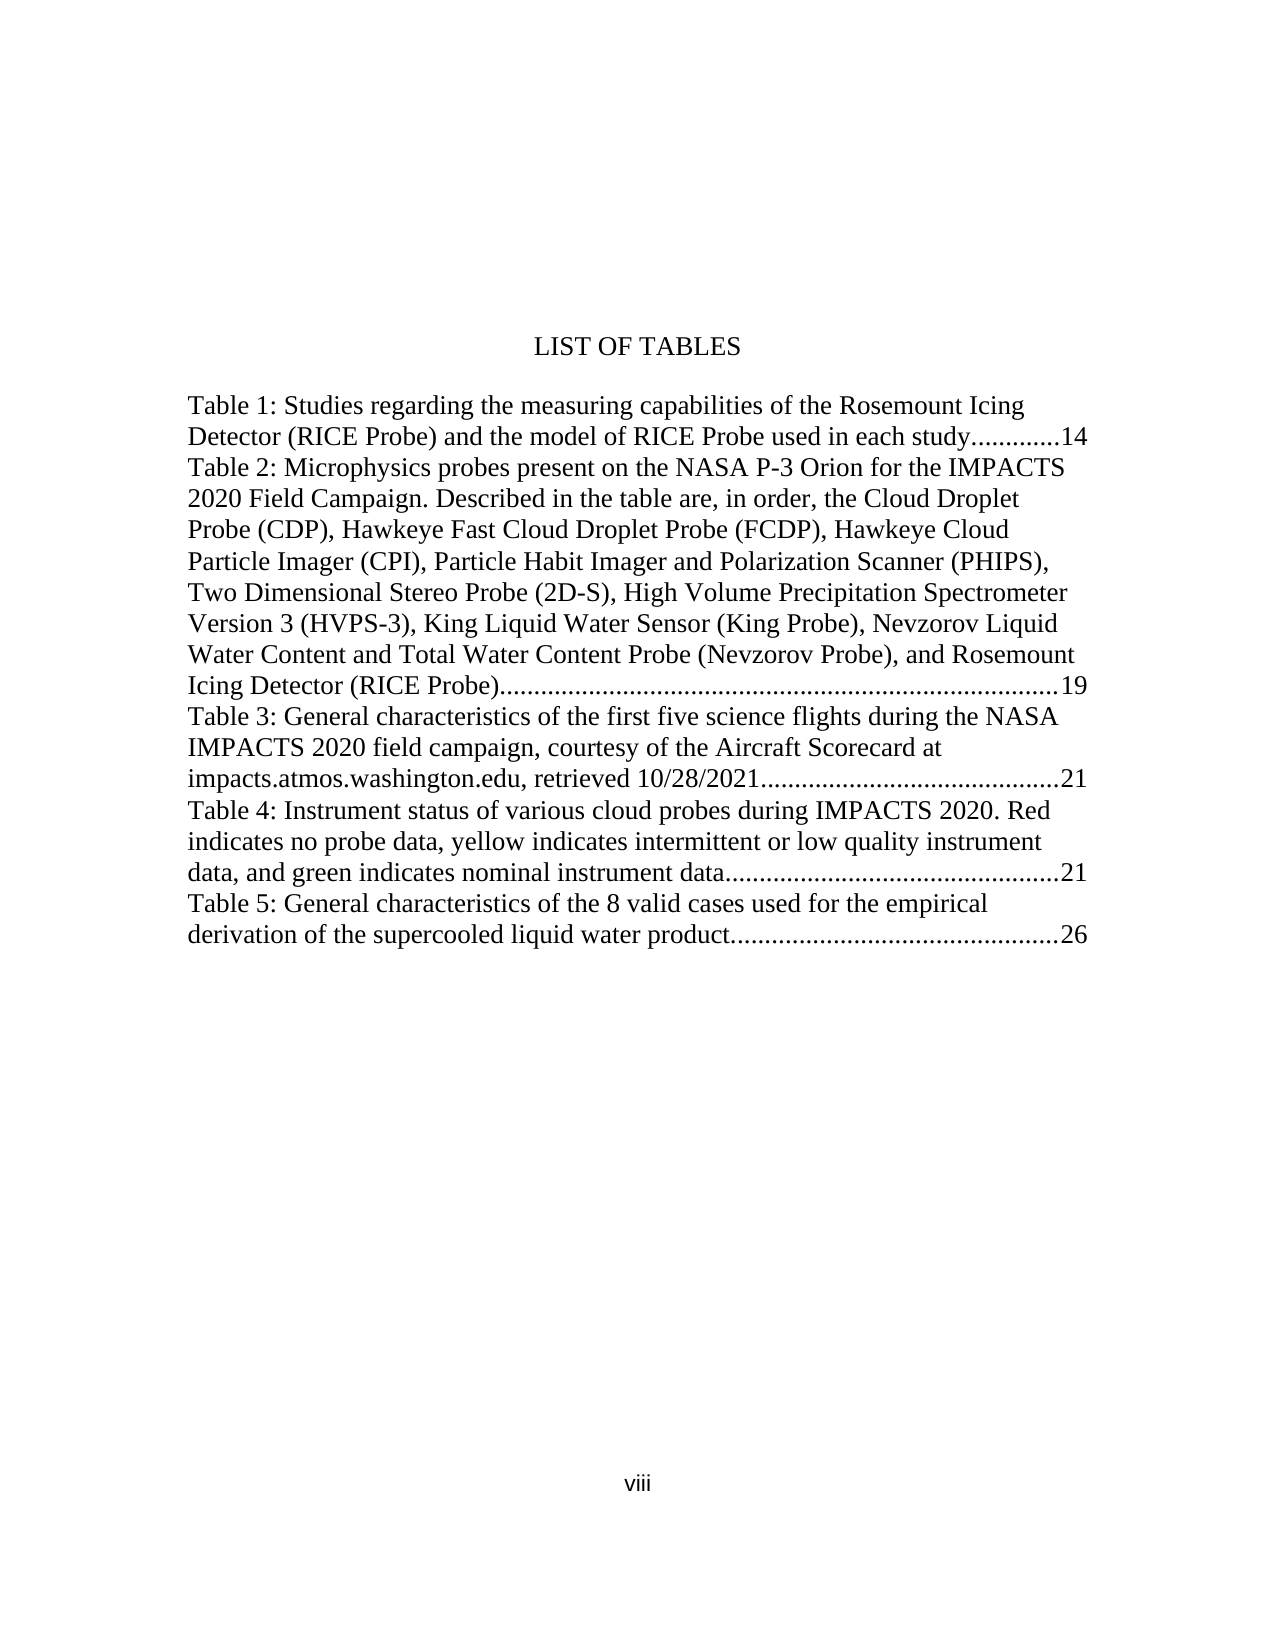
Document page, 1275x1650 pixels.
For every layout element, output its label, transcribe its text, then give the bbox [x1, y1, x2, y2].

subtitle LIST OF TABLES [187, 330, 1087, 361]
text Table 1: Studies regarding the measuring capabilities of the Rosemount Icing Detector (RICE Probe) and the model of RICE Probe used in each study. 14 [187, 389, 1087, 451]
text Table 5: General characteristics of the 8 valid cases used for the empirical derivation of the supercooled liquid water product. 26 [187, 887, 1087, 949]
text Table 2: Microphysics probes present on the NASA P-3 Orion for the IMPACTS 2020 Field Campaign. Described in the table are, in order, the Cloud Droplet Probe (CDP), Hawkeye Fast Cloud Droplet Probe (FCDP), Hawkeye Cloud Particle Imager (CPI), Particle Habit Imager and Polarization Scanner (PHIPS), Two Dimensional Stereo Probe (2D-S), High Volume Precipitation Spectrometer Version 3 (HVPS-3), King Liquid Water Sensor (King Probe), Nevzorov Liquid Water Content and Total Water Content Probe (Nevzorov Probe), and Rosemount Icing Detector (RICE Probe). 19 [187, 451, 1087, 700]
text Table 4: Instrument status of various cloud probes during IMPACTS 2020. Red indicates no probe data, yellow indicates intermittent or low quality instrument data, and green indicates nominal instrument data. 21 [187, 794, 1087, 887]
text Table 3: General characteristics of the first five science flights during the NASA IMPACTS 2020 field campaign, courtesy of the Aircraft Scorecard at impacts.atmos.washington.edu, retrieved 10/28/2021. 21 [187, 700, 1087, 794]
